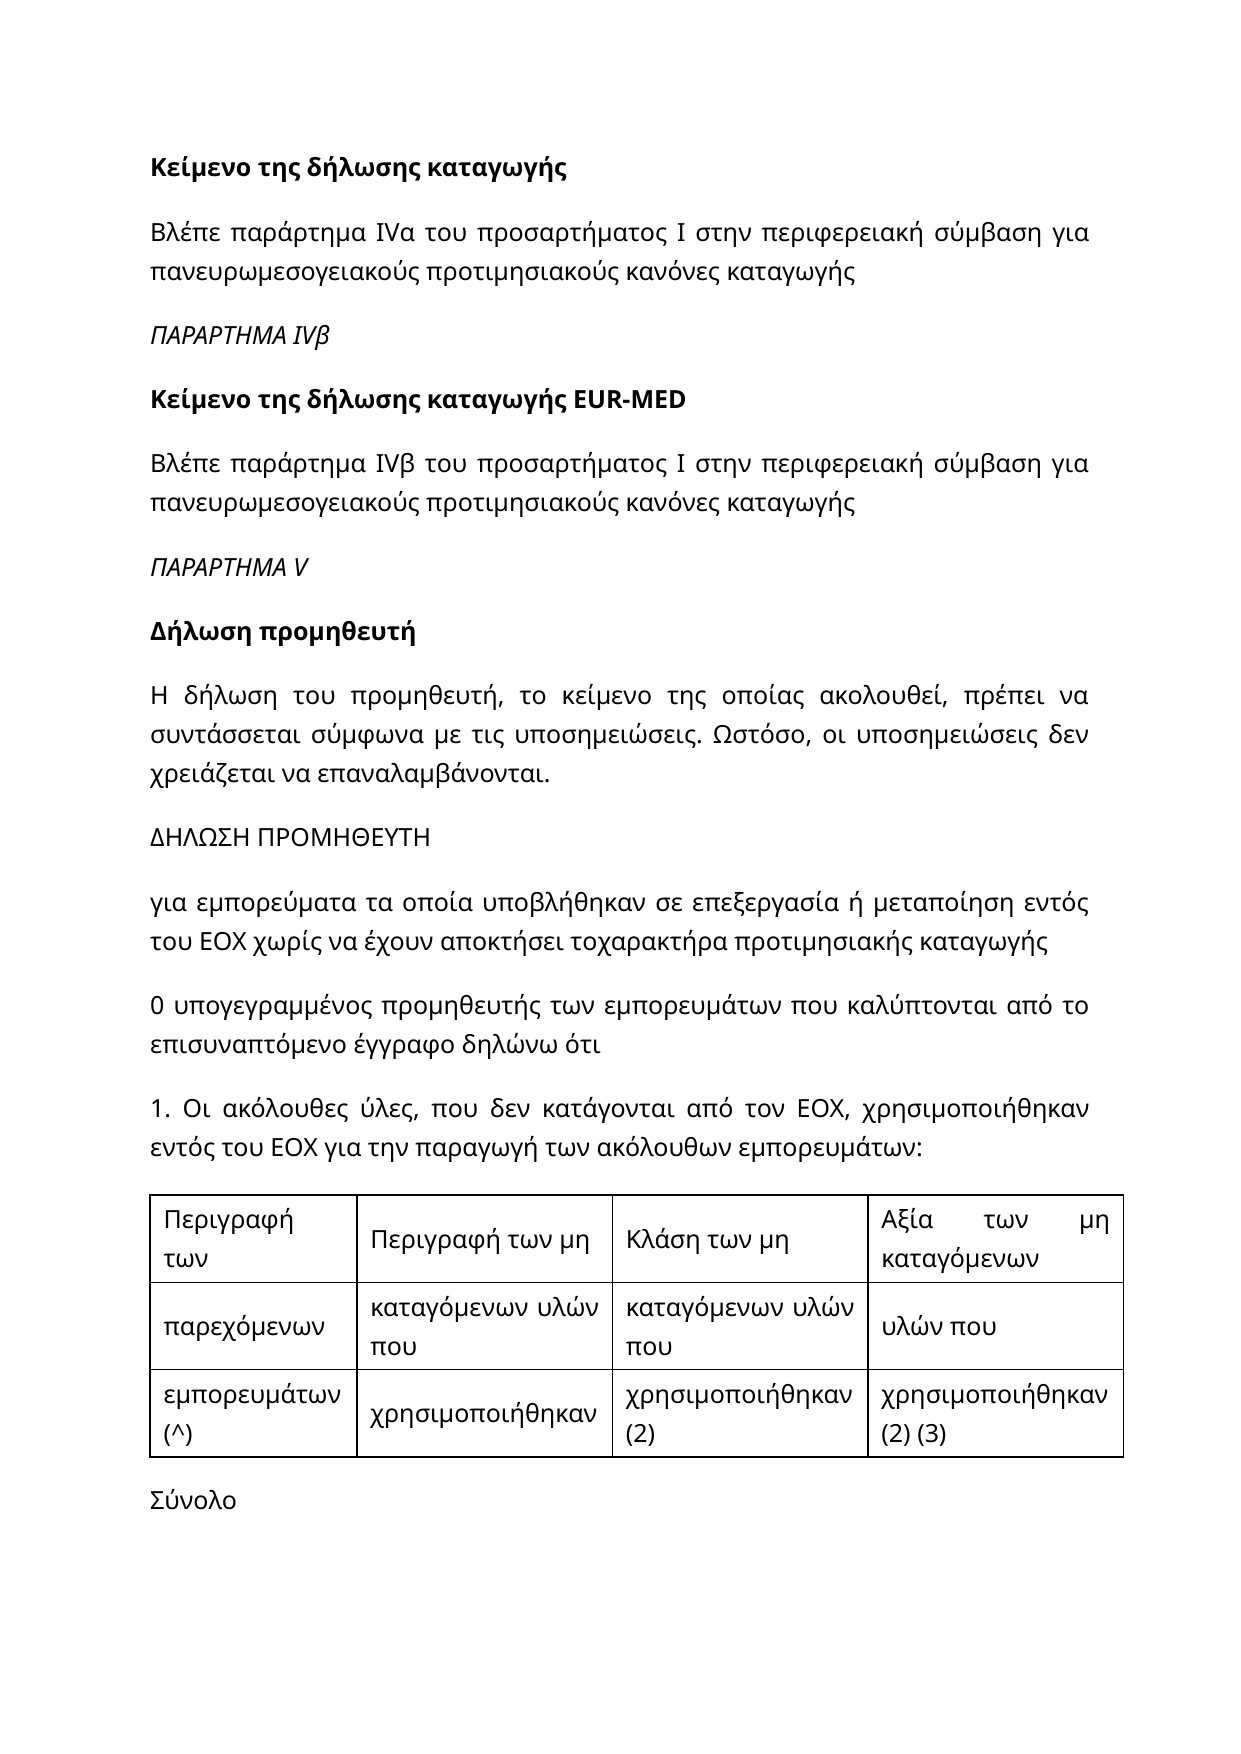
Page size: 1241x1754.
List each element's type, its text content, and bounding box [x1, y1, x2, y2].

table_cell χρησιμοποιήθηκαν [358, 1370, 612, 1456]
text ΠΑΡΑΡΤΗΜΑ IVβ [150, 317, 1090, 352]
table_cell εμπορευμάτων (^) [151, 1370, 356, 1456]
table_cell καταγόμενων υλών που [613, 1283, 867, 1369]
table_cell υλών που [869, 1283, 1123, 1369]
table_cell καταγόμενων υλών που [358, 1283, 612, 1369]
text Η δήλωση του προμηθευτή, το κείμενο της οποίας ακολουθεί, πρέπει να συντάσσεται σύμφωνα με τις υποσημειώσεις. Ωστόσο, οι υποσημειώσεις δεν χρειάζεται να επαναλαμβάνονται. [150, 677, 1090, 790]
table_cell παρεχόμενων [151, 1283, 356, 1369]
text Σύνολο [150, 1483, 1090, 1517]
table_header Αξία των μη καταγόμενων [869, 1196, 1123, 1281]
text ΔΗΛΩΣΗ ΠΡΟΜΗΘΕΥΤΗ [150, 820, 1090, 854]
text για εμπορεύματα τα οποία υποβλήθηκαν σε επεξεργασία ή μεταποίηση εντός του ΕΟΧ χωρίς να έχουν αποκτήσει τοχαρακτήρα προτιμησιακής καταγωγής [150, 884, 1090, 957]
text 1. Οι ακόλουθες ύλες, που δεν κατάγονται από τον ΕΟΧ, χρησιμοποιήθηκαν εντός του ΕΟΧ για την παραγωγή των ακόλουθων εμπορευμάτων: [150, 1091, 1090, 1164]
table_header Κλάση των μη [613, 1196, 867, 1281]
text Βλέπε παράρτημα IVβ του προσαρτήματος I στην περιφερειακή σύμβαση για πανευρωμεσογειακούς προτιμησιακούς κανόνες καταγωγής [150, 446, 1090, 519]
text Κείμενο της δήλωσης καταγωγής EUR-MED [150, 382, 1090, 416]
text 0 υπογεγραμμένος προμηθευτής των εμπορευμάτων που καλύπτονται από το επισυναπτόμενο έγγραφο δηλώνω ότι [150, 987, 1090, 1061]
table_cell χρησιμοποιήθηκαν (2) (3) [869, 1370, 1123, 1456]
text ΠΑΡΑΡΤΗΜΑ V [150, 549, 1090, 583]
table_cell χρησιμοποιήθηκαν (2) [613, 1370, 867, 1456]
text Δήλωση προμηθευτή [150, 613, 1090, 647]
table_header Περιγραφή των μη [358, 1196, 612, 1281]
table_header Περιγραφή των [151, 1196, 356, 1281]
text Βλέπε παράρτημα IVα του προσαρτήματος I στην περιφερειακή σύμβαση για πανευρωμεσογειακούς προτιμησιακούς κανόνες καταγωγής [150, 214, 1090, 287]
text Κείμενο της δήλωσης καταγωγής [150, 150, 1090, 184]
